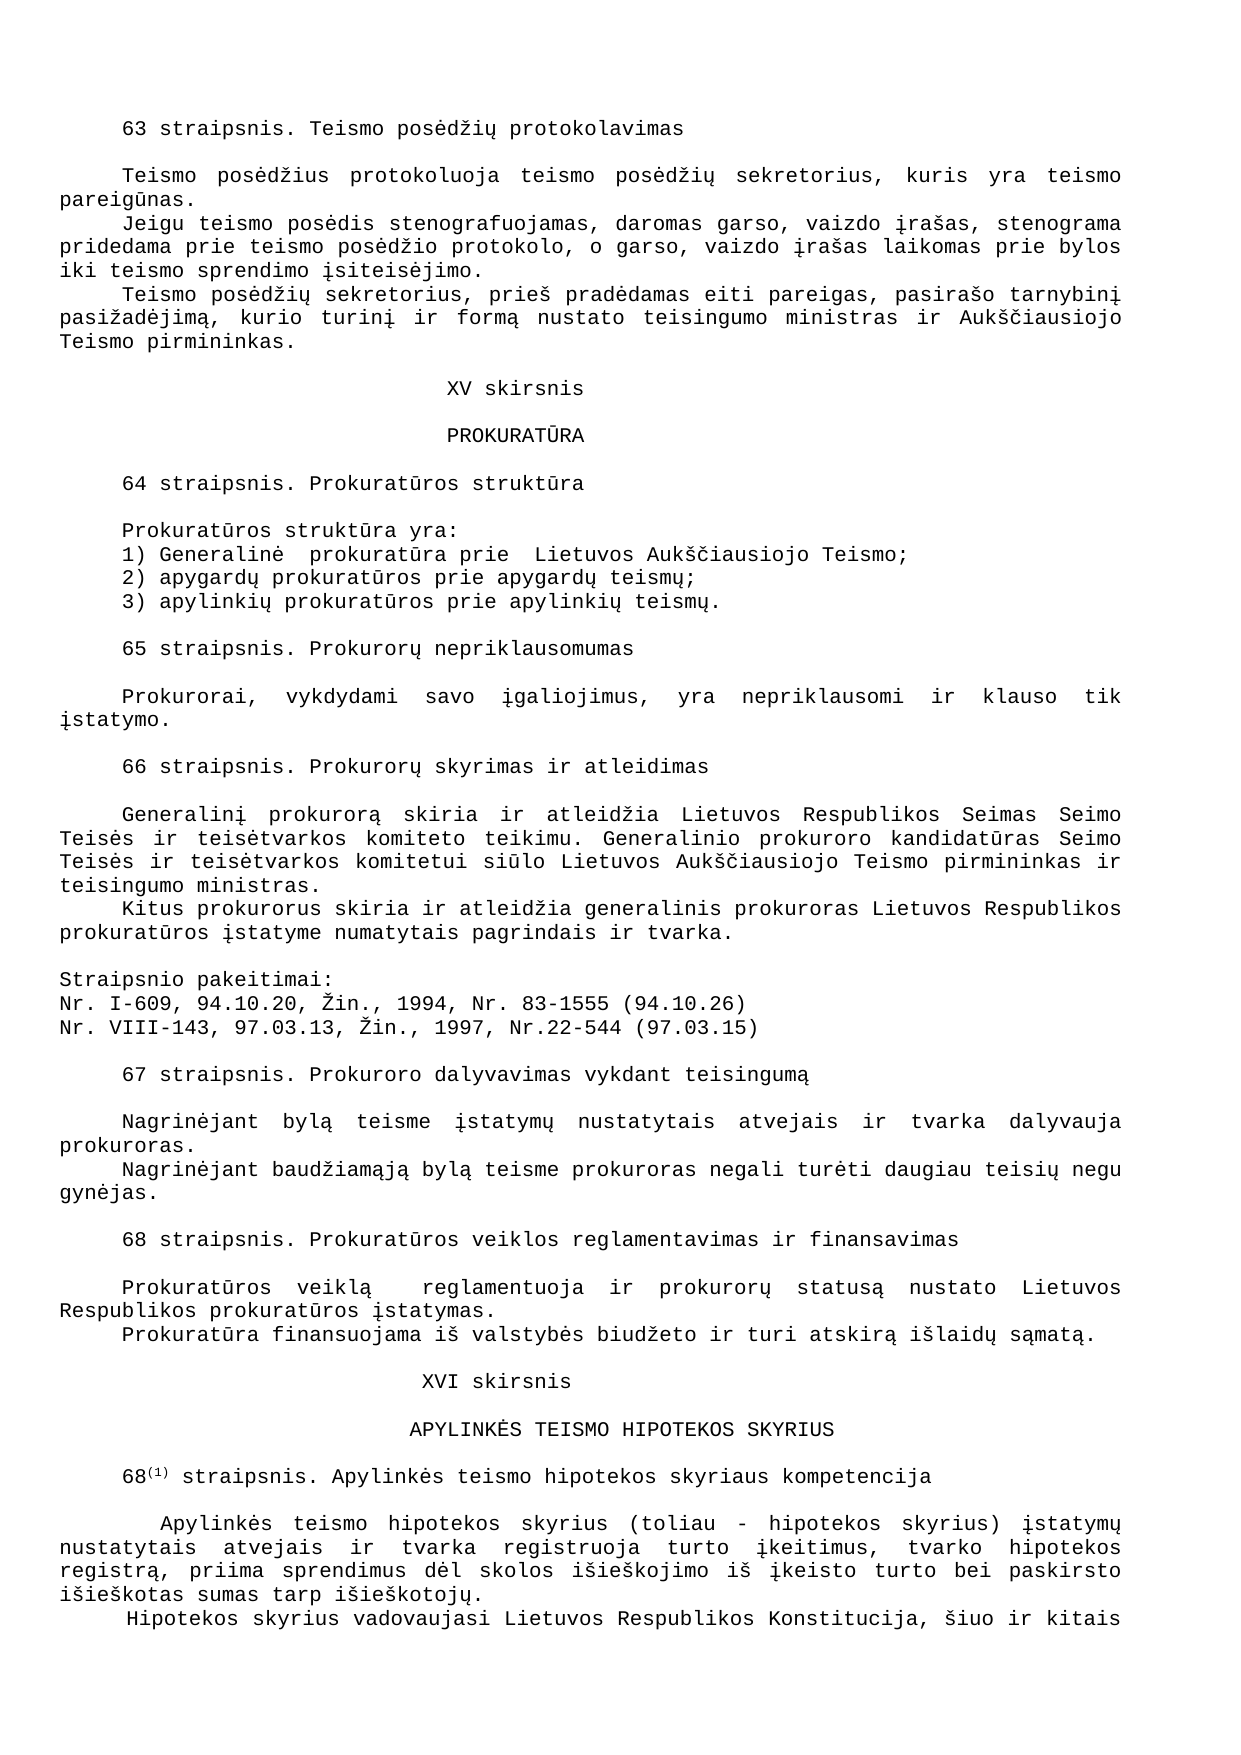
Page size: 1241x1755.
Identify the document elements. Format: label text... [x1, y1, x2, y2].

text Nr. I-609, 94.10.20, Žin., 1994, Nr. 83-1555 (94.10.26) [59, 993, 1122, 1017]
text XVI skirsnis [59, 1371, 1122, 1395]
text XV skirsnis [59, 378, 1122, 402]
text Nagrinėjant baudžiamąją bylą teisme prokuroras negali turėti daugiau teisių negu gynėjas. [59, 1158, 1122, 1206]
text Teismo posėdžių sekretorius, prieš pradėdamas eiti pareigas, pasirašo tarnybinį pasižadėjimą, kurio turinį ir formą nustato teisingumo ministras ir Aukščiausiojo Teismo pirmininkas. [59, 284, 1122, 354]
text 67 straipsnis. Prokuroro dalyvavimas vykdant teisingumą [59, 1064, 1122, 1088]
text Jeigu teismo posėdis stenografuojamas, daromas garso, vaizdo įrašas, stenograma pridedama prie teismo posėdžio protokolo, o garso, vaizdo įrašas laikomas prie bylos iki teismo sprendimo įsiteisėjimo. [59, 213, 1122, 284]
text Prokuratūros struktūra yra: [59, 520, 1122, 544]
text 64 straipsnis. Prokuratūros struktūra [59, 473, 1122, 496]
text 66 straipsnis. Prokurorų skyrimas ir atleidimas [59, 757, 1122, 780]
text Teismo posėdžius protokoluoja teismo posėdžių sekretorius, kuris yra teismo pareigūnas. [59, 165, 1122, 213]
text 2) apygardų prokuratūros prie apygardų teismų; [59, 567, 1122, 591]
text Kitus prokurorus skiria ir atleidžia generalinis prokuroras Lietuvos Respublikos prokuratūros įstatyme numatytais pagrindais ir tvarka. [59, 898, 1122, 946]
text PROKURATŪRA [59, 426, 1122, 449]
text Prokuratūra finansuojama iš valstybės biudžeto ir turi atskirą išlaidų sąmatą. [59, 1324, 1122, 1348]
text 1) Generalinė prokuratūra prie Lietuvos Aukščiausiojo Teismo; [59, 544, 1122, 567]
text Generalinį prokurorą skiria ir atleidžia Lietuvos Respublikos Seimas Seimo Teisės ir teisėtvarkos komiteto teikimu. Generalinio prokuroro kandidatūras Seimo Teisės ir teisėtvarkos komitetui siūlo Lietuvos Aukščiausiojo Teismo pirmininkas ir teisingumo ministras. [59, 804, 1122, 898]
text Nagrinėjant bylą teisme įstatymų nustatytais atvejais ir tvarka dalyvauja prokuroras. [59, 1111, 1122, 1158]
text Nr. VIII-143, 97.03.13, Žin., 1997, Nr.22-544 (97.03.15) [59, 1017, 1122, 1040]
text 68(1) straipsnis. Apylinkės teismo hipotekos skyriaus kompetencija [59, 1466, 1122, 1489]
text 65 straipsnis. Prokurorų nepriklausomumas [59, 638, 1122, 662]
text 68 straipsnis. Prokuratūros veiklos reglamentavimas ir finansavimas [59, 1229, 1122, 1253]
text Straipsnio pakeitimai: [59, 969, 1122, 993]
text Prokuratūros veiklą reglamentuoja ir prokurorų statusą nustato Lietuvos Respublikos prokuratūros įstatymas. [59, 1277, 1122, 1324]
text Apylinkės teismo hipotekos skyrius (toliau - hipotekos skyrius) įstatymų nustatytais atvejais ir tvarka registruoja turto įkeitimus, tvarko hipotekos registrą, priima sprendimus dėl skolos išieškojimo iš įkeisto turto bei paskirsto išieškotas sumas tarp išieškotojų. [59, 1513, 1122, 1608]
text 3) apylinkių prokuratūros prie apylinkių teismų. [59, 591, 1122, 615]
text APYLINKĖS TEISMO HIPOTEKOS SKYRIUS [59, 1419, 1122, 1442]
text 63 straipsnis. Teismo posėdžių protokolavimas [59, 118, 1122, 142]
text Hipotekos skyrius vadovaujasi Lietuvos Respublikos Konstitucija, šiuo ir kitais [59, 1608, 1122, 1631]
text Prokurorai, vykdydami savo įgaliojimus, yra nepriklausomi ir klauso tik įstatymo. [59, 686, 1122, 733]
